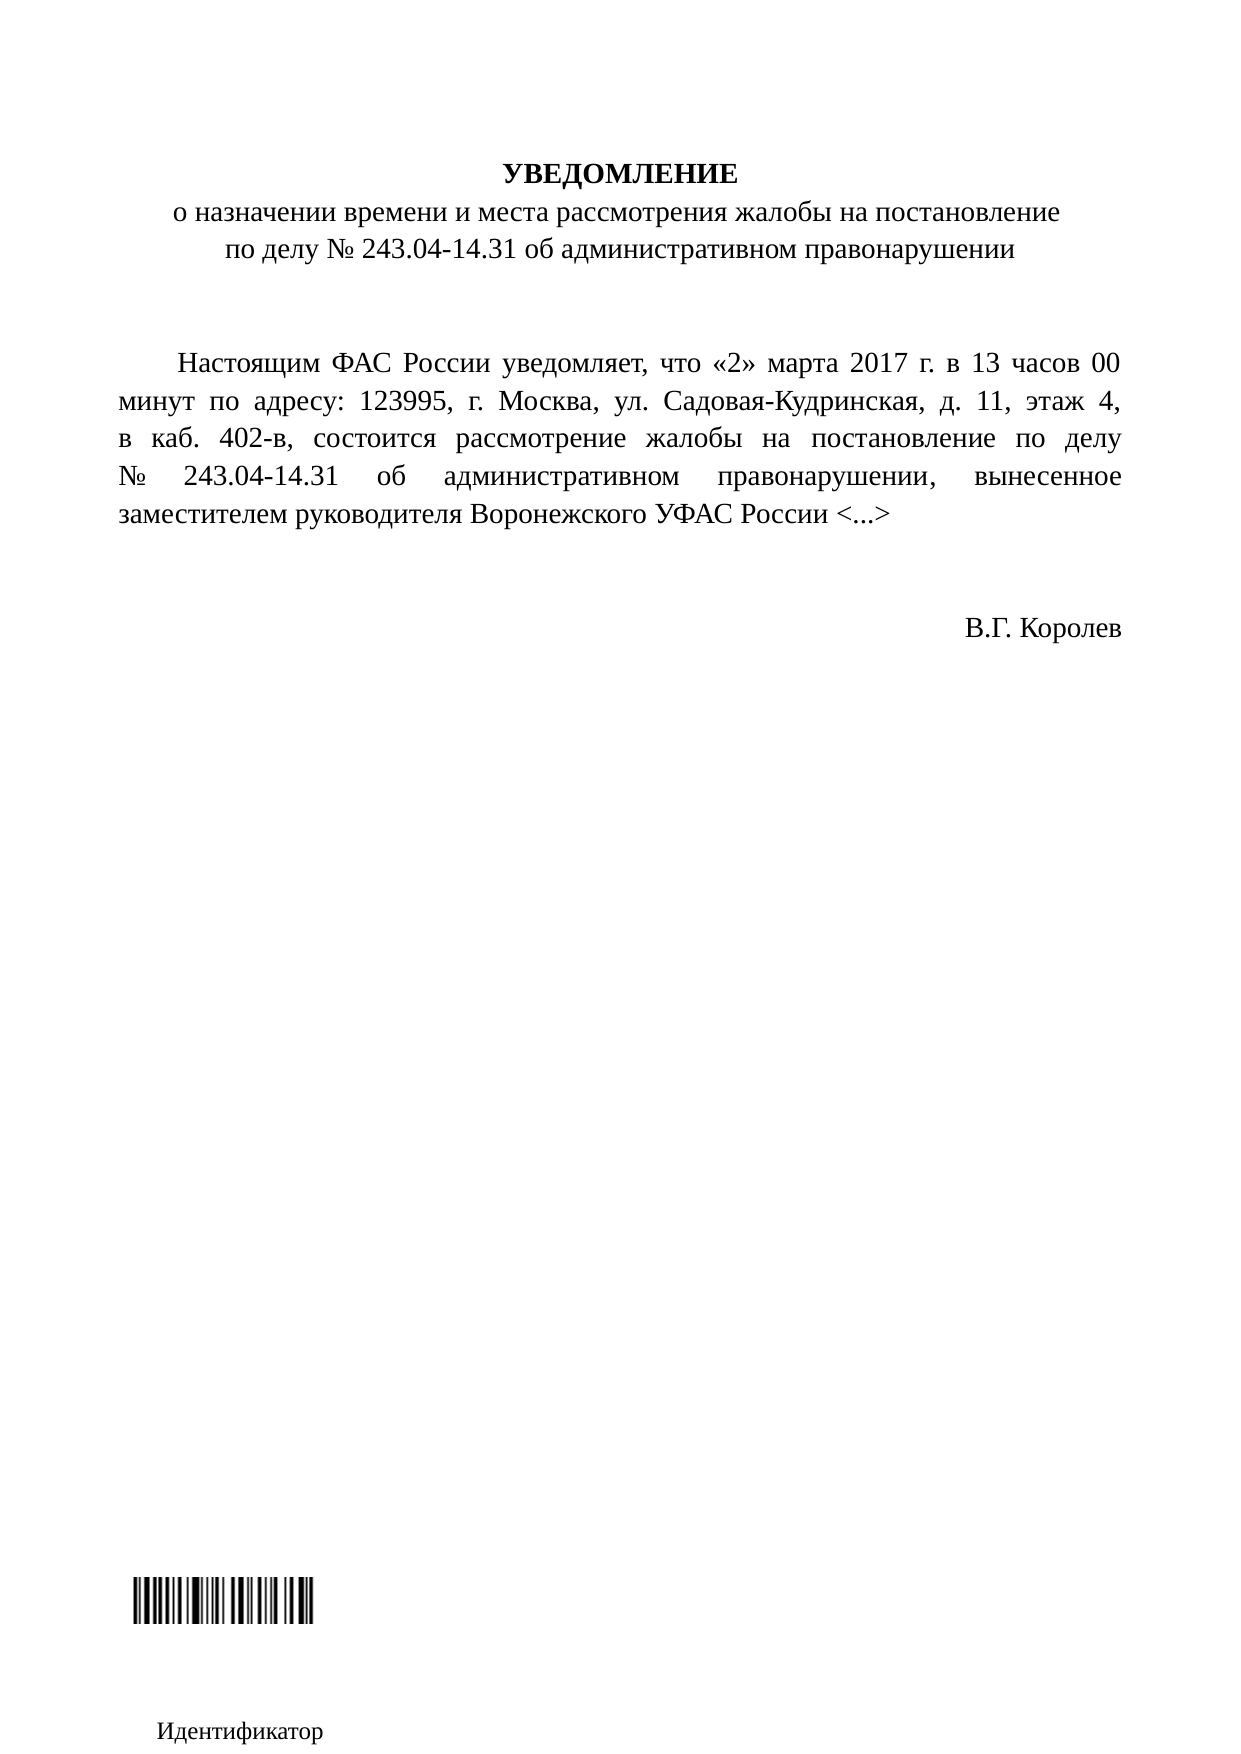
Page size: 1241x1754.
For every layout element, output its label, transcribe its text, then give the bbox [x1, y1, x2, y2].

text Настоящим ФАС России уведомляет, что «2» марта 2017 г. в 13 часов 00 минут по адресу: 123995, г. Москва, ул. Садовая-Кудринская, д. 11, этаж 4, в каб. 402-в, состоится рассмотрение жалобы на постановление по делу № 243.04-14.31 об административном правонарушении, вынесенное заместителем руководителя Воронежского УФАС России <...> [118, 341, 1122, 530]
picture [118, 1577, 331, 1624]
subtitle о назначении времени и места рассмотрения жалобы на постановление [118, 189, 1122, 227]
subtitle по делу № 243.04-14.31 об административном правонарушении [118, 227, 1122, 265]
text В.Г. Королев [118, 605, 1122, 643]
subtitle УВЕДОМЛЕНИЕ [118, 152, 1122, 189]
